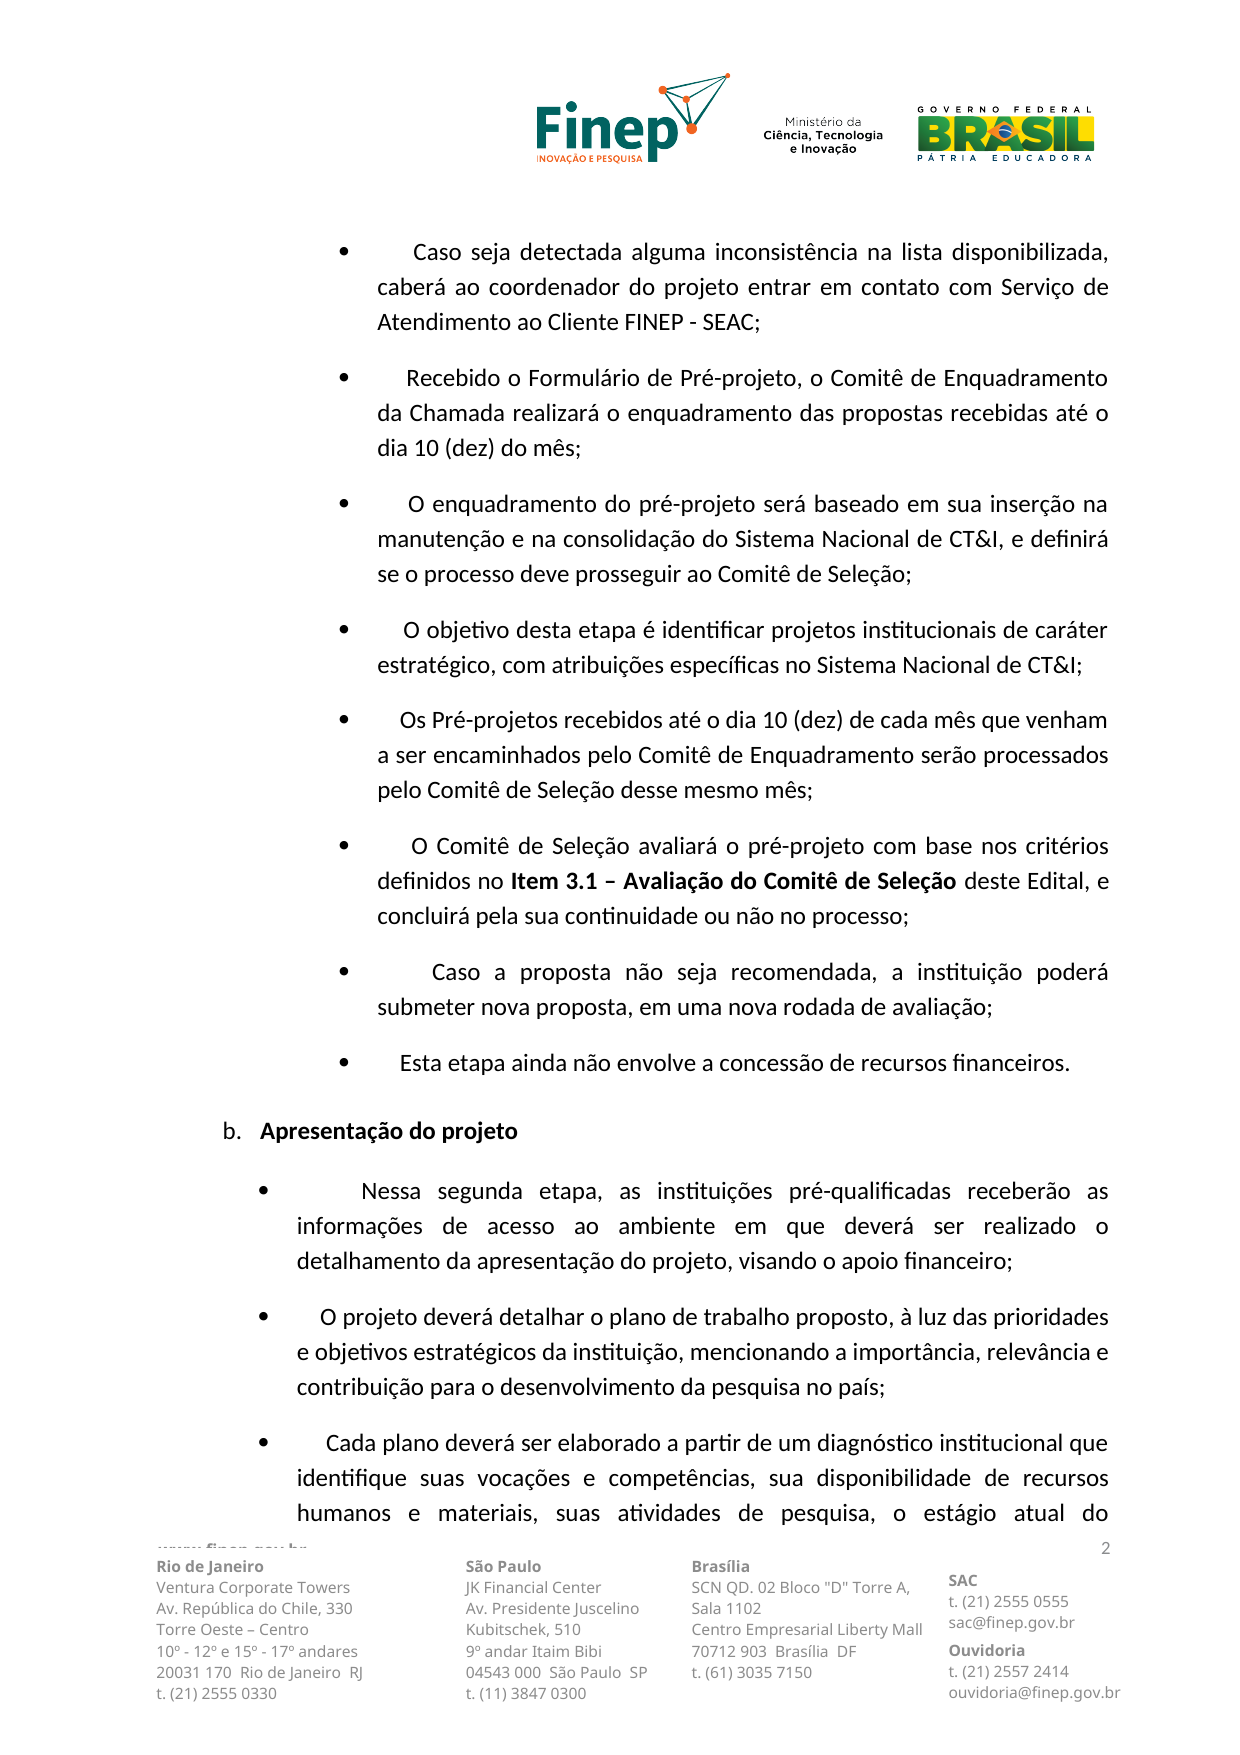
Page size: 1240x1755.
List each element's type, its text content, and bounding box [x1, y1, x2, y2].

list Cada plano deverá ser elaborado a partir de um diagnóstico institucional que identifique suas vocações e competências, sua disponibilidade de recursos humanos e materiais, suas atividades de pesquisa, o estágio atual do [259, 1427, 1110, 1528]
list Recebido o Formulário de Pré-projeto, o Comitê de Enquadramento da Chamada realizará o enquadramento das propostas recebidas até o dia 10 (dez) do mês; [339, 362, 1110, 463]
list Esta etapa ainda não envolve a concessão de recursos financeiros. [339, 1047, 1110, 1078]
list O Comitê de Seleção avaliará o pré-projeto com base nos critérios definidos no Item 3.1 – Avaliação do Comitê de Seleção deste Edital, e concluirá pela sua continuidade ou não no processo; [339, 830, 1110, 931]
list Caso a proposta não seja recomendada, a instituição poderá submeter nova proposta, em uma nova rodada de avaliação; [339, 956, 1110, 1022]
list Os Pré-projetos recebidos até o dia 10 (dez) de cada mês que venham a ser encaminhados pelo Comitê de Enquadramento serão processados pelo Comitê de Seleção desse mesmo mês; [339, 704, 1110, 805]
list Nessa segunda etapa, as instituições pré-qualificadas receberão as informações de acesso ao ambiente em que deverá ser realizado o detalhamento da apresentação do projeto, visando o apoio financeiro; [259, 1175, 1110, 1276]
list Apresentação do projeto [222, 1115, 1110, 1146]
list O projeto deverá detalhar o plano de trabalho proposto, à luz das prioridades e objetivos estratégicos da instituição, mencionando a importância, relevância e contribuição para o desenvolvimento da pesquisa no país; [259, 1301, 1110, 1402]
list Caso seja detectada alguma inconsistência na lista disponibilizada, caberá ao coordenador do projeto entrar em contato com Serviço de Atendimento ao Cliente FINEP - SEAC; [339, 236, 1110, 337]
list O enquadramento do pré-projeto será baseado em sua inserção na manutenção e na consolidação do Sistema Nacional de CT&I, e definirá se o processo deve prosseguir ao Comitê de Seleção; [339, 488, 1110, 588]
list O objetivo desta etapa é identificar projetos institucionais de caráter estratégico, com atribuições específicas no Sistema Nacional de CT&I; [339, 614, 1110, 679]
